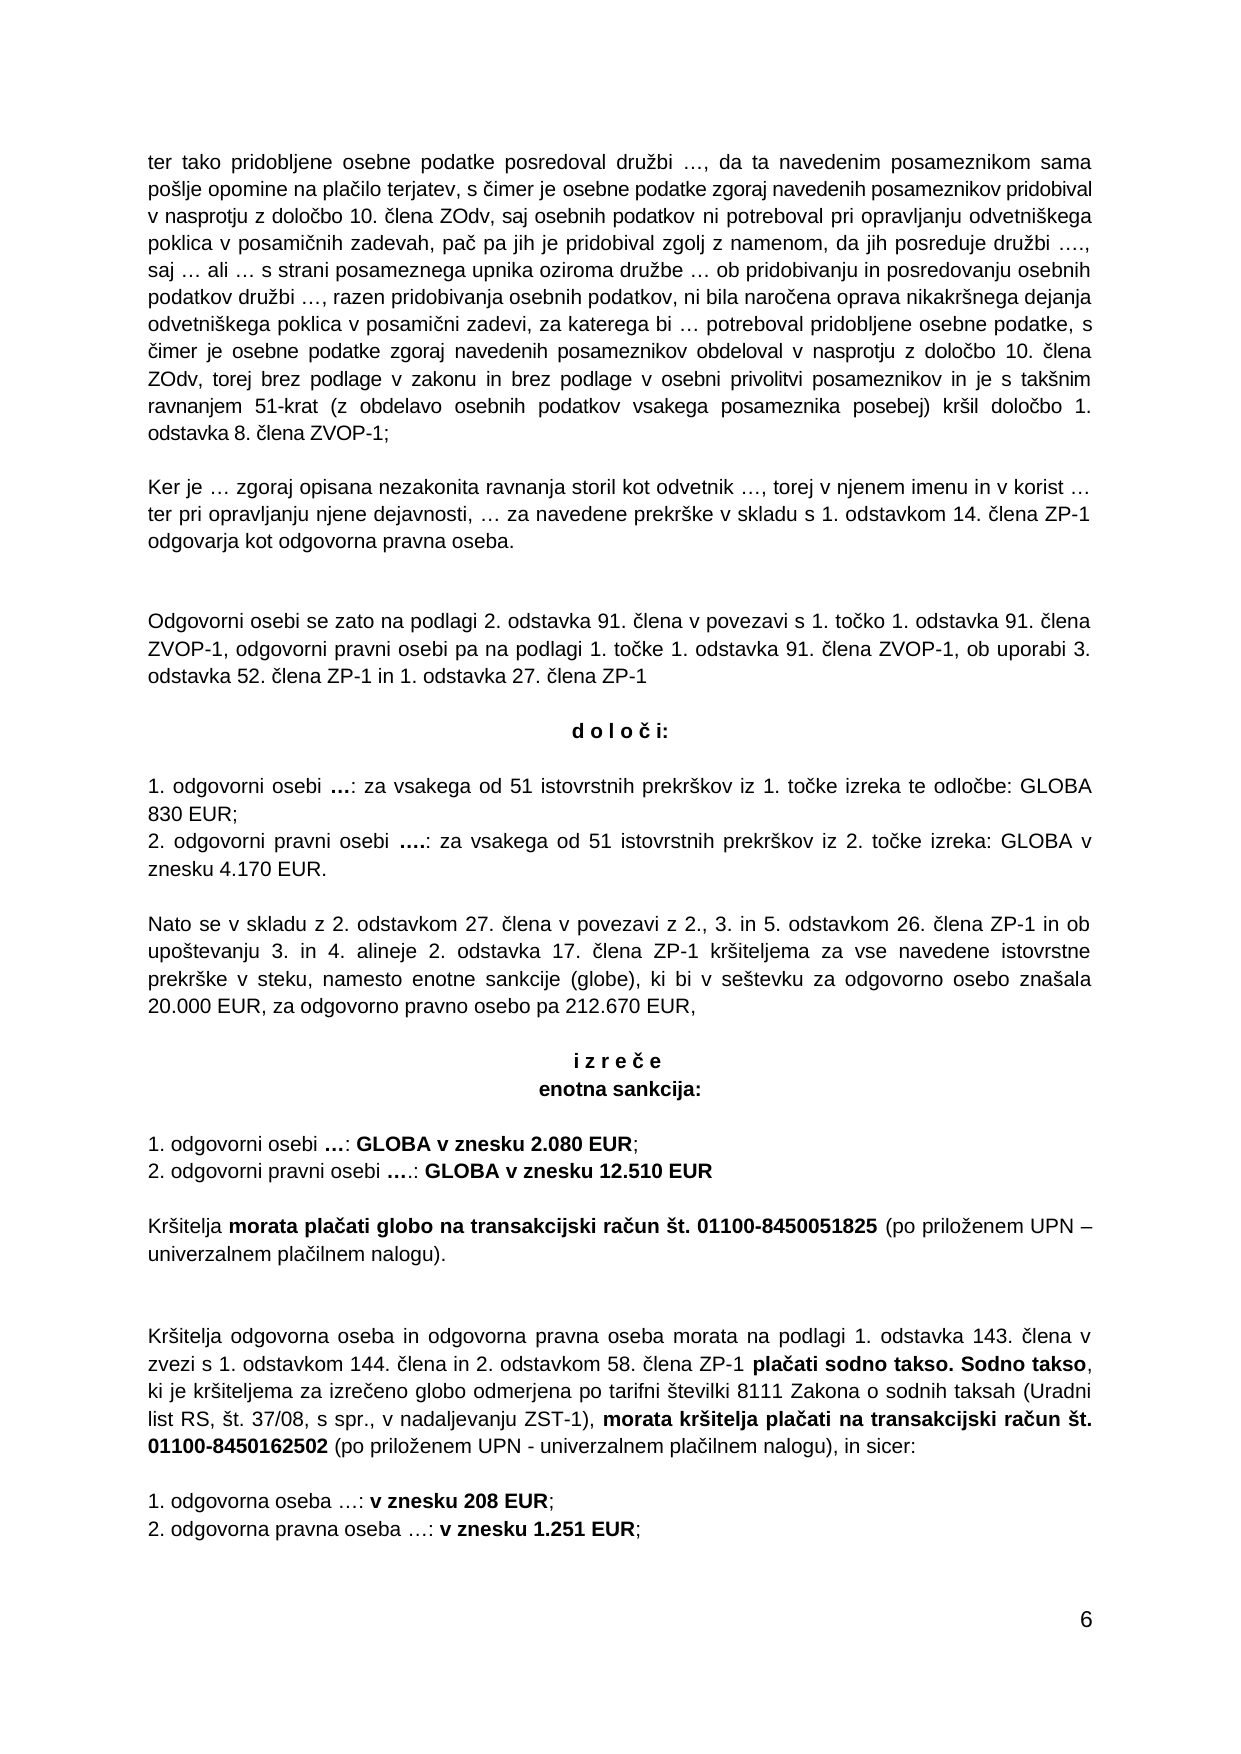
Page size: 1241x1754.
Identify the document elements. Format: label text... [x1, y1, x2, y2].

text 1. odgovorni osebi …: za vsakega od 51 istovrstnih prekrškov iz 1. točke izreka te odločbe: GLOBA 830 EUR; [148, 774, 1092, 825]
text Kršitelja odgovorna oseba in odgovorna pravna oseba morata na podlagi 1. odstavka 143. člena v zvezi s 1. odstavkom 144. člena in 2. odstavkom 58. člena ZP-1 plačati sodno takso. Sodno takso, ki je kršiteljema za izrečeno globo odmerjena po tarifni številki 8111 Zakona o sodnih taksah (Uradni list RS, št. 37/08, s spr., v nadaljevanju ZST-1), morata kršitelja plačati na transakcijski račun št. 01100-8450162502 (po priloženem UPN - univerzalnem plačilnem nalogu), in sicer: [148, 1324, 1092, 1458]
text Nato se v skladu z 2. odstavkom 27. člena v povezavi z 2., 3. in 5. odstavkom 26. člena ZP-1 in ob upoštevanju 3. in 4. alineje 2. odstavka 17. člena ZP-1 kršiteljema za vse navedene istovrstne prekrške v steku, namesto enotne sankcije (globe), ki bi v seštevku za odgovorno osebo znašala 20.000 EUR, za odgovorno pravno osebo pa 212.670 EUR, [148, 911, 1092, 1018]
text Ker je … zgoraj opisana nezakonita ravnanja storil kot odvetnik …, torej v njenem imenu in v korist … ter pri opravljanju njene dejavnosti, … za navedene prekrške v skladu s 1. odstavkom 14. člena ZP-1 odgovarja kot odgovorna pravna oseba. [148, 473, 1092, 554]
text Odgovorni osebi se zato na podlagi 2. odstavka 91. člena v povezavi s 1. točko 1. odstavka 91. člena ZVOP-1, odgovorni pravni osebi pa na podlagi 1. točke 1. odstavka 91. člena ZVOP-1, ob uporabi 3. odstavka 52. člena ZP-1 in 1. odstavka 27. člena ZP-1 [148, 609, 1092, 688]
text d o l o č i: [148, 719, 1092, 743]
text 2. odgovorni pravni osebi ….: za vsakega od 51 istovrstnih prekrškov iz 2. točke izreka: GLOBA v znesku 4.170 EUR. [148, 829, 1092, 880]
text enotna sankcija: [148, 1076, 1092, 1100]
text 2. odgovorni pravni osebi ….: GLOBA v znesku 12.510 EUR [148, 1159, 1092, 1183]
text 1. odgovorna oseba …: v znesku 208 EUR; [148, 1489, 1092, 1513]
text 1. odgovorni osebi …: GLOBA v znesku 2.080 EUR; [148, 1131, 1092, 1155]
text ter tako pridobljene osebne podatke posredoval družbi …, da ta navedenim posameznikom sama pošlje opomine na plačilo terjatev, s čimer je osebne podatke zgoraj navedenih posameznikov pridobival v nasprotju z določbo 10. člena ZOdv, saj osebnih podatkov ni potreboval pri opravljanju odvetniškega poklica v posamičnih zadevah, pač pa jih je pridobival zgolj z namenom, da jih posreduje družbi …., saj … ali … s strani posameznega upnika oziroma družbe … ob pridobivanju in posredovanju osebnih podatkov družbi …, razen pridobivanja osebnih podatkov, ni bila naročena oprava nikakršnega dejanja odvetniškega poklica v posamični zadevi, za katerega bi … potreboval pridobljene osebne podatke, s čimer je osebne podatke zgoraj navedenih posameznikov obdeloval v nasprotju z določbo 10. člena ZOdv, torej brez podlage v zakonu in brez podlage v osebni privolitvi posameznikov in je s takšnim ravnanjem 51-krat (z obdelavo osebnih podatkov vsakega posameznika posebej) kršil določbo 1. odstavka 8. člena ZVOP-1; [148, 148, 1092, 446]
text Kršitelja morata plačati globo na transakcijski račun št. 01100-8450051825 (po priloženem UPN – univerzalnem plačilnem nalogu). [148, 1214, 1092, 1265]
text i z r e č e [148, 1049, 1092, 1073]
text 2. odgovorna pravna oseba …: v znesku 1.251 EUR; [148, 1516, 1092, 1540]
